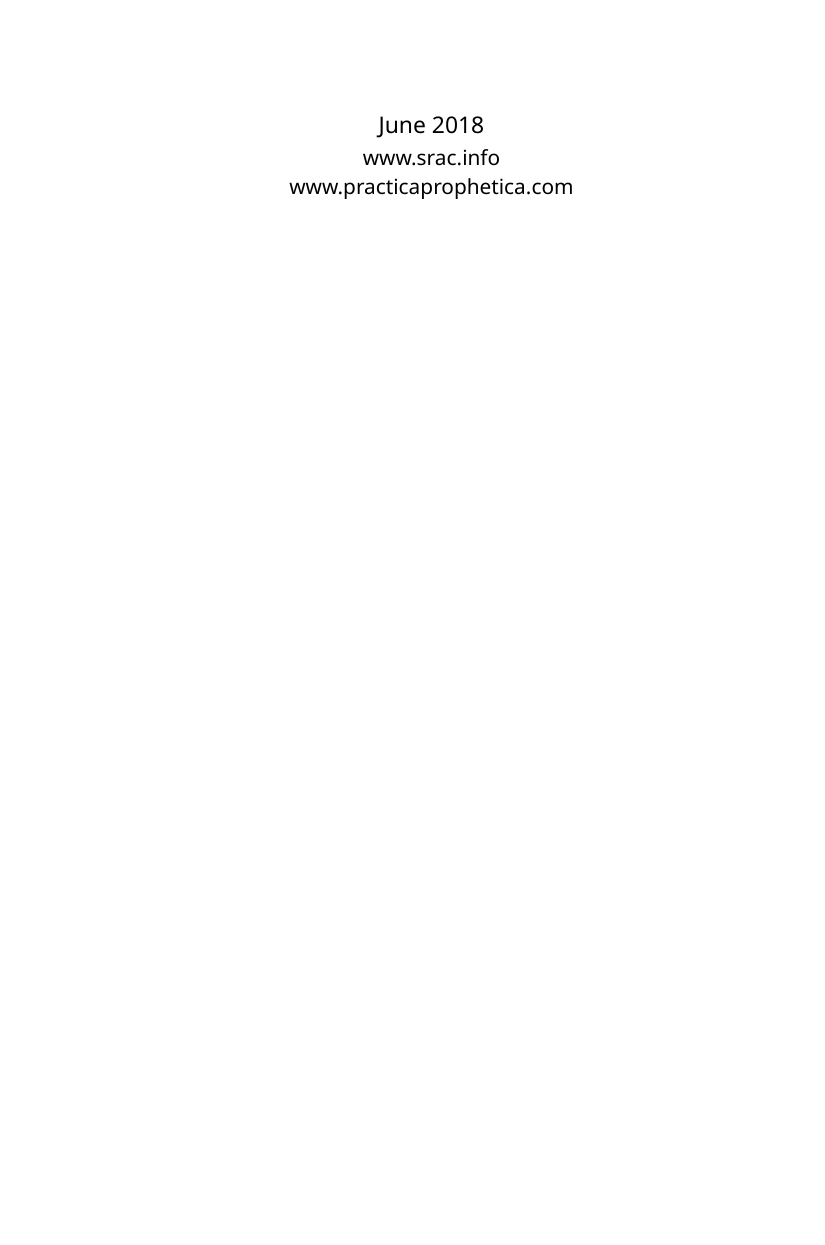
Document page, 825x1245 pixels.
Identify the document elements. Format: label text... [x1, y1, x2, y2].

text June 2018 [112, 109, 750, 140]
text www.practicaprophetica.com [112, 172, 750, 200]
text www.srac.info [112, 143, 750, 172]
